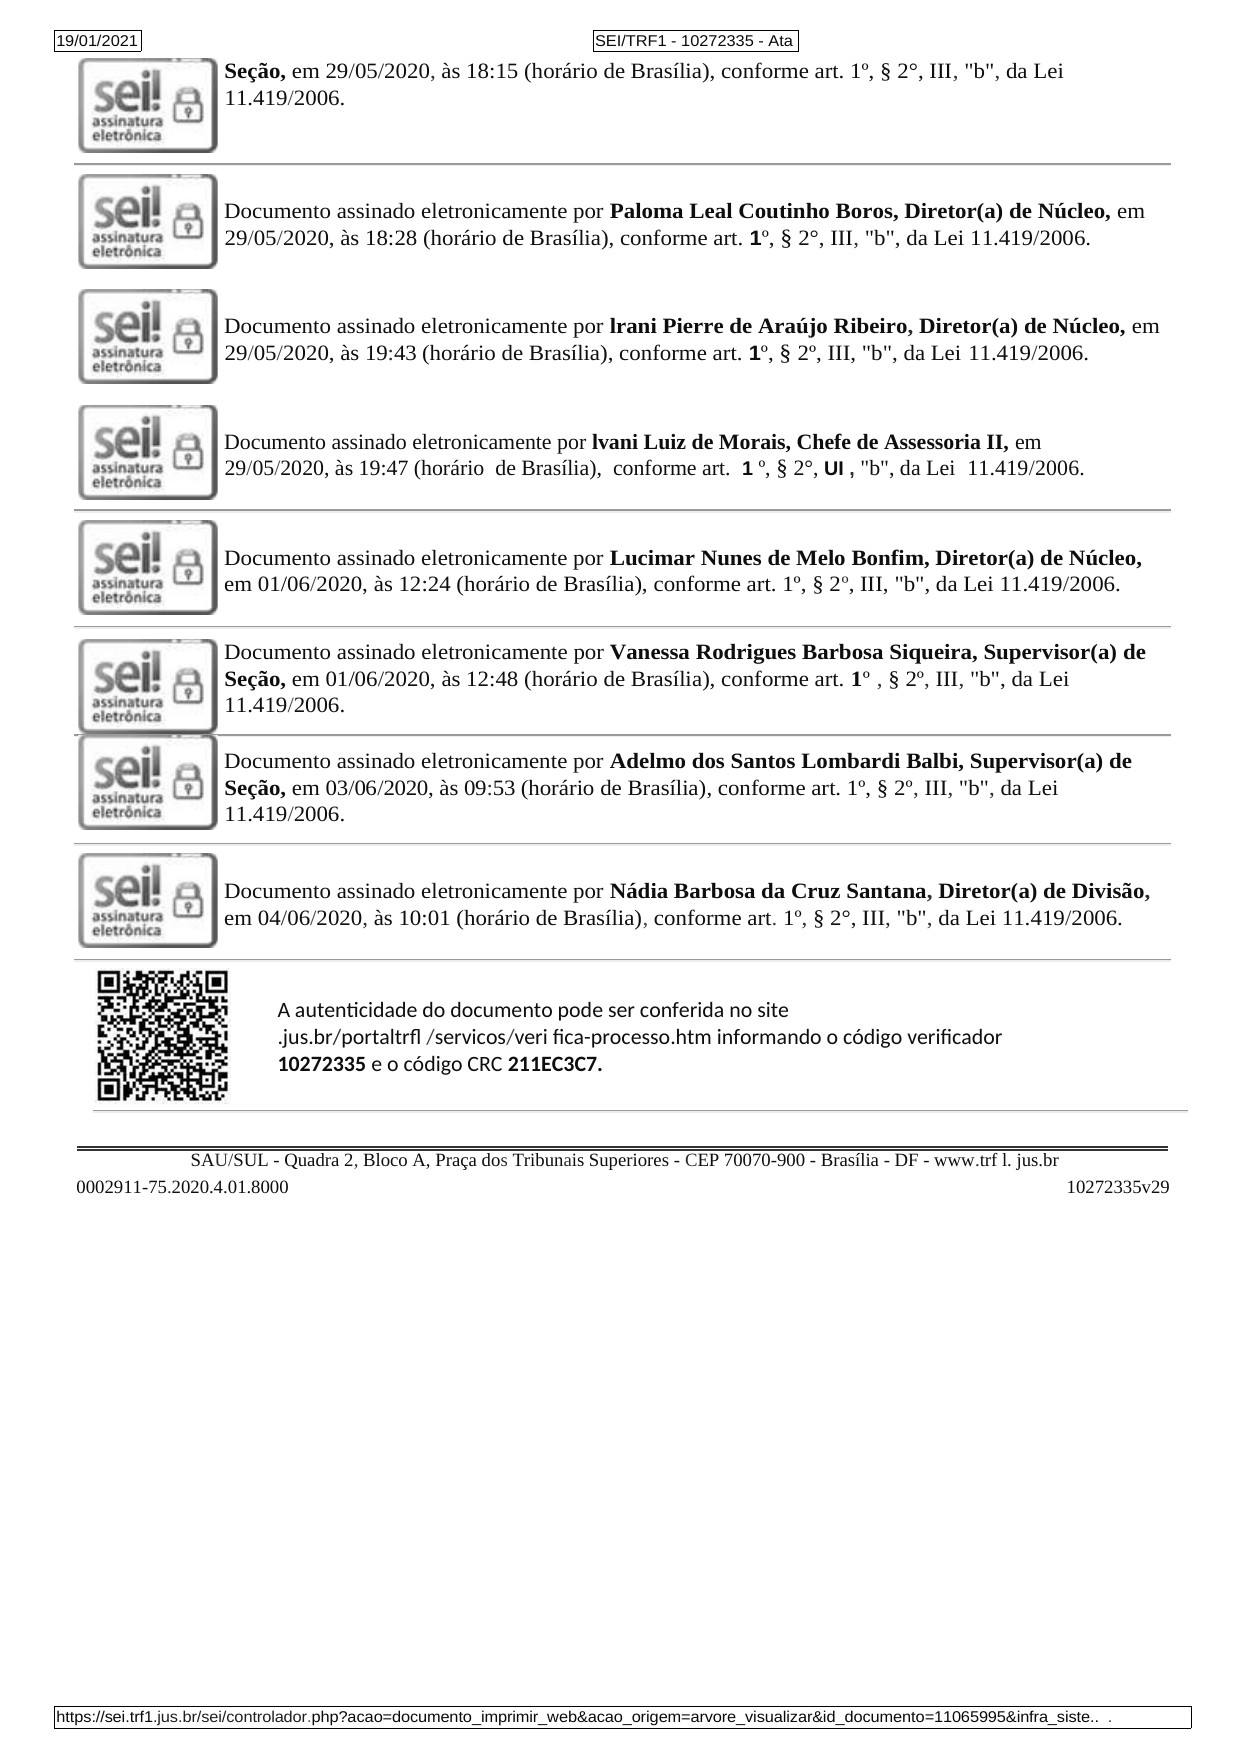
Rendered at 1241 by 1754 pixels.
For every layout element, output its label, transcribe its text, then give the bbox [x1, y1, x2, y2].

text Documento assinado eletronicamente por lvani Luiz de Morais, Chefe de Assessoria II, em 29/05/2020, às 19:47 (horário de Brasília), conforme art. 1 º, § 2°, UI , "b", da Lei 11.419/2006. [224, 429, 1123, 481]
picture [78, 405, 218, 500]
picture [78, 58, 218, 153]
text Documento assinado eletronicamente por Lucimar Nunes de Melo Bonfim, Diretor(a) de Núcleo, [224, 544, 1184, 570]
text 0002911-75.2020.4.01.8000 10272335v29 [62, 1176, 1183, 1197]
text em 01/06/2020, às 12:24 (horário de Brasília), conforme art. 1º, § 2º, III, "b", da Lei 11.419/2006. [224, 571, 1184, 596]
picture [73, 393, 1172, 398]
text Documento assinado eletronicamente por Vanessa Rodrigues Barbosa Siqueira, Supervisor(a) de Seção, em 01/06/2020, às 12:48 (horário de Brasília), conforme art. 1º , § 2º, III, "b", da Lei 11.419/2006. [224, 639, 1174, 717]
text Documento assinado eletronicamente por Adelmo dos Santos Lombardi Balbi, Supervisor(a) de Seção, em 03/06/2020, às 09:53 (horário de Brasília), conforme art. 1º, § 2º, III, "b", da Lei 11.419/2006. [224, 748, 1174, 826]
picture [78, 520, 218, 615]
picture [73, 278, 1172, 283]
picture [78, 289, 218, 384]
picture [95, 968, 231, 1104]
picture [78, 639, 218, 734]
picture [78, 735, 218, 830]
picture [78, 174, 218, 269]
text Documento assinado eletronicamente por Paloma Leal Coutinho Boros, Diretor(a) de Núcleo, em 29/05/2020, às 18:28 (horário de Brasília), conforme art. 1º, § 2°, III, "b", da Lei 11.419/2006. [224, 198, 1148, 250]
text em 04/06/2020, às 10:01 (horário de Brasília), conforme art. 1º, § 2°, III, "b", da Lei 11.419/2006. [224, 905, 1184, 930]
text SAU/SUL - Quadra 2, Bloco A, Praça dos Tribunais Superiores - CEP 70070-900 - Brasília - DF - www.trf l. jus.br [66, 1142, 1183, 1171]
picture [78, 853, 218, 948]
text Documento assinado eletronicamente por lrani Pierre de Araújo Ribeiro, Diretor(a) de Núcleo, em 29/05/2020, às 19:43 (horário de Brasília), conforme art. 1º, § 2º, III, "b", da Lei 11.419/2006. [224, 313, 1174, 366]
text Documento assinado eletronicamente por Nádia Barbosa da Cruz Santana, Diretor(a) de Divisão, [224, 878, 1184, 904]
text Seção, em 29/05/2020, às 18:15 (horário de Brasília), conforme art. 1º, § 2°, III, "b", da Lei 11.419/2006. [224, 58, 1174, 110]
